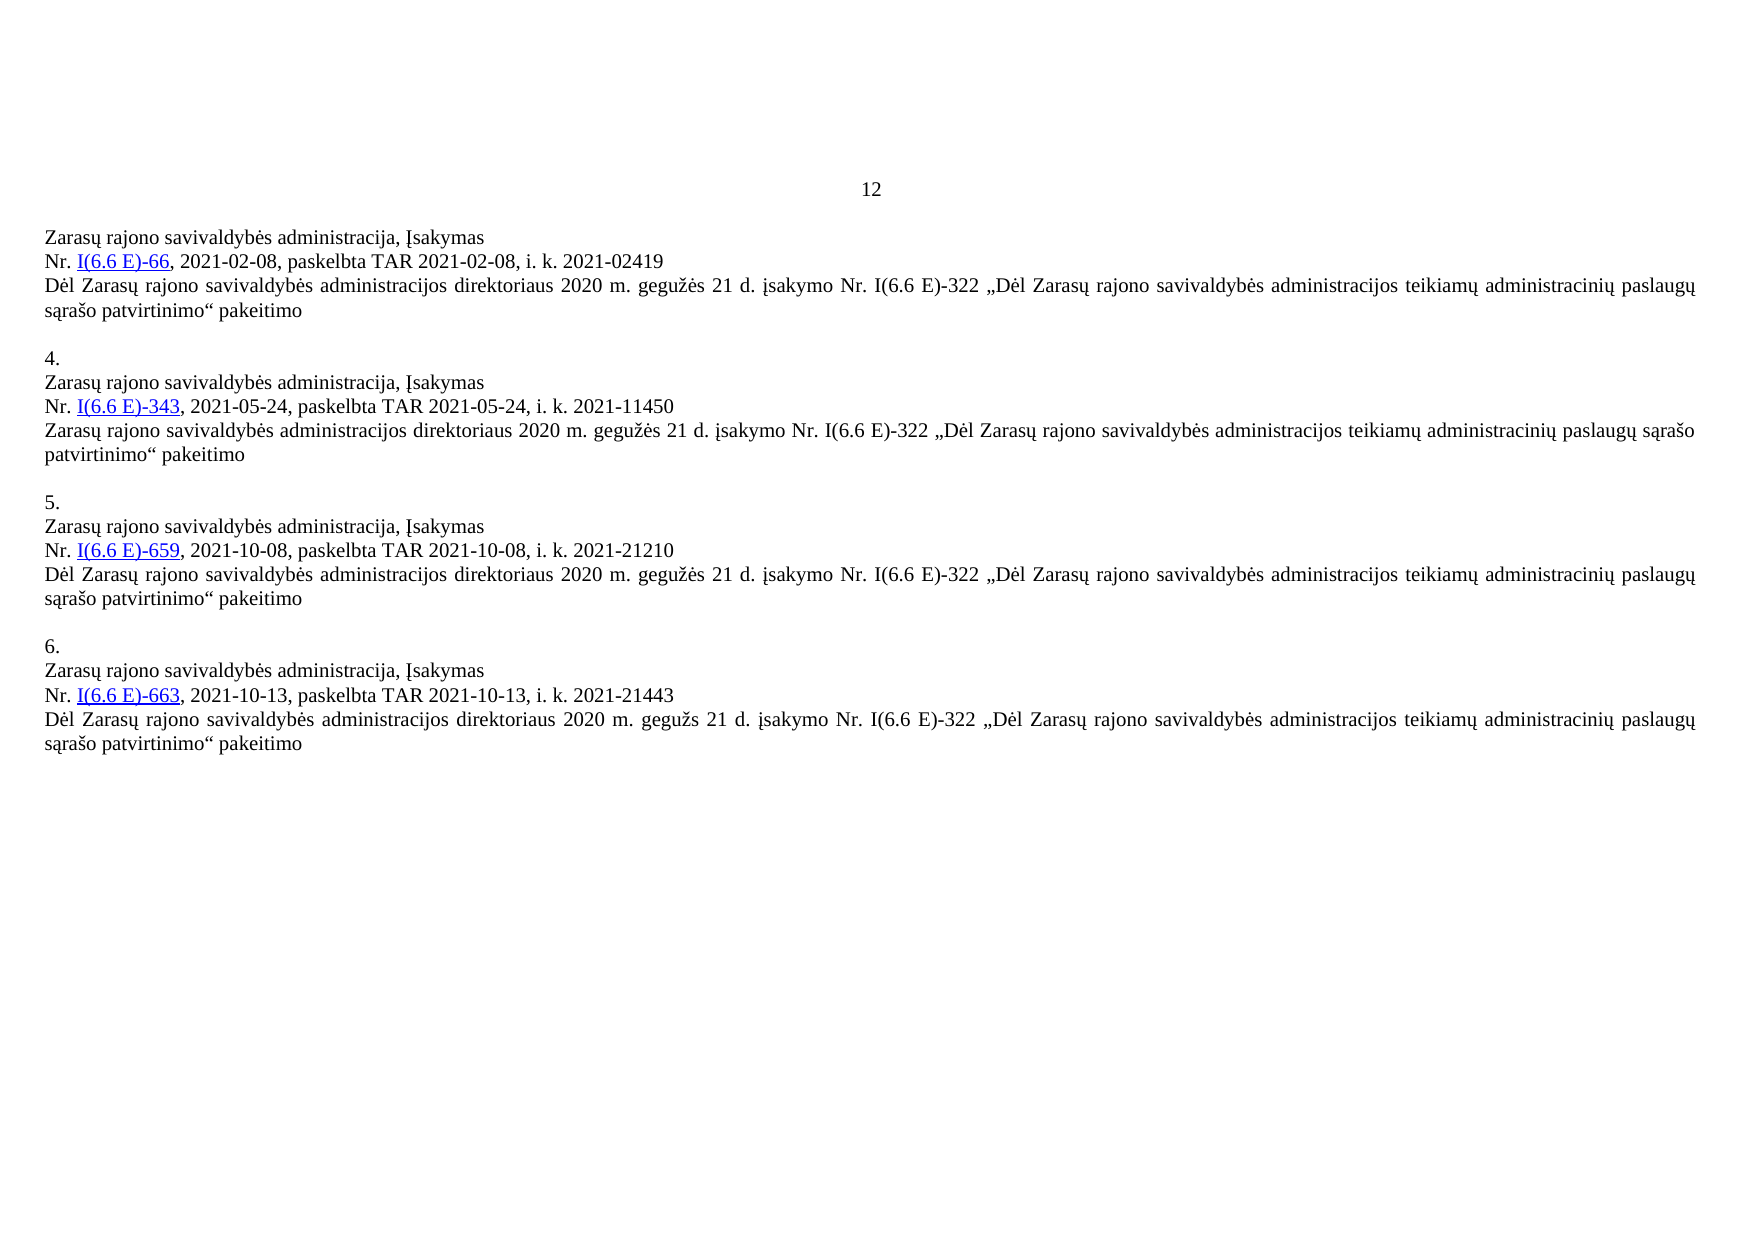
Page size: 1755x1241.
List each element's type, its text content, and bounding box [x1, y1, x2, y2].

text Zarasų rajono savivaldybės administracija, Įsakymas [44, 514, 1698, 538]
text Zarasų rajono savivaldybės administracija, Įsakymas [44, 658, 1698, 682]
text Nr. I(6.6 E)-343, 2021-05-24, paskelbta TAR 2021-05-24, i. k. 2021-11450 [44, 394, 1698, 418]
text Dėl Zarasų rajono savivaldybės administracijos direktoriaus 2020 m. gegužės 21 d. įsakymo Nr. I(6.6 E)-322 „Dėl Zarasų rajono savivaldybės administracijos teikiamų administracinių paslaugų sąrašo patvirtinimo“ pakeitimo [44, 273, 1698, 322]
text Nr. I(6.6 E)-659, 2021-10-08, paskelbta TAR 2021-10-08, i. k. 2021-21210 [44, 538, 1698, 562]
text 4. [44, 346, 1698, 370]
text 5. [44, 490, 1698, 514]
text Nr. I(6.6 E)-663, 2021-10-13, paskelbta TAR 2021-10-13, i. k. 2021-21443 [44, 682, 1698, 707]
text Zarasų rajono savivaldybės administracija, Įsakymas [44, 225, 1698, 249]
text Zarasų rajono savivaldybės administracija, Įsakymas [44, 370, 1698, 394]
text Zarasų rajono savivaldybės administracijos direktoriaus 2020 m. gegužės 21 d. įsakymo Nr. I(6.6 E)-322 „Dėl Zarasų rajono savivaldybės administracijos teikiamų administracinių paslaugų sąrašo patvirtinimo“ pakeitimo [44, 418, 1698, 466]
text 6. [44, 634, 1698, 658]
text Dėl Zarasų rajono savivaldybės administracijos direktoriaus 2020 m. gegužs 21 d. įsakymo Nr. I(6.6 E)-322 „Dėl Zarasų rajono savivaldybės administracijos teikiamų administracinių paslaugų sąrašo patvirtinimo“ pakeitimo [44, 707, 1698, 755]
text Nr. I(6.6 E)-66, 2021-02-08, paskelbta TAR 2021-02-08, i. k. 2021-02419 [44, 249, 1698, 273]
text Dėl Zarasų rajono savivaldybės administracijos direktoriaus 2020 m. gegužės 21 d. įsakymo Nr. I(6.6 E)-322 „Dėl Zarasų rajono savivaldybės administracijos teikiamų administracinių paslaugų sąrašo patvirtinimo“ pakeitimo [44, 562, 1698, 610]
